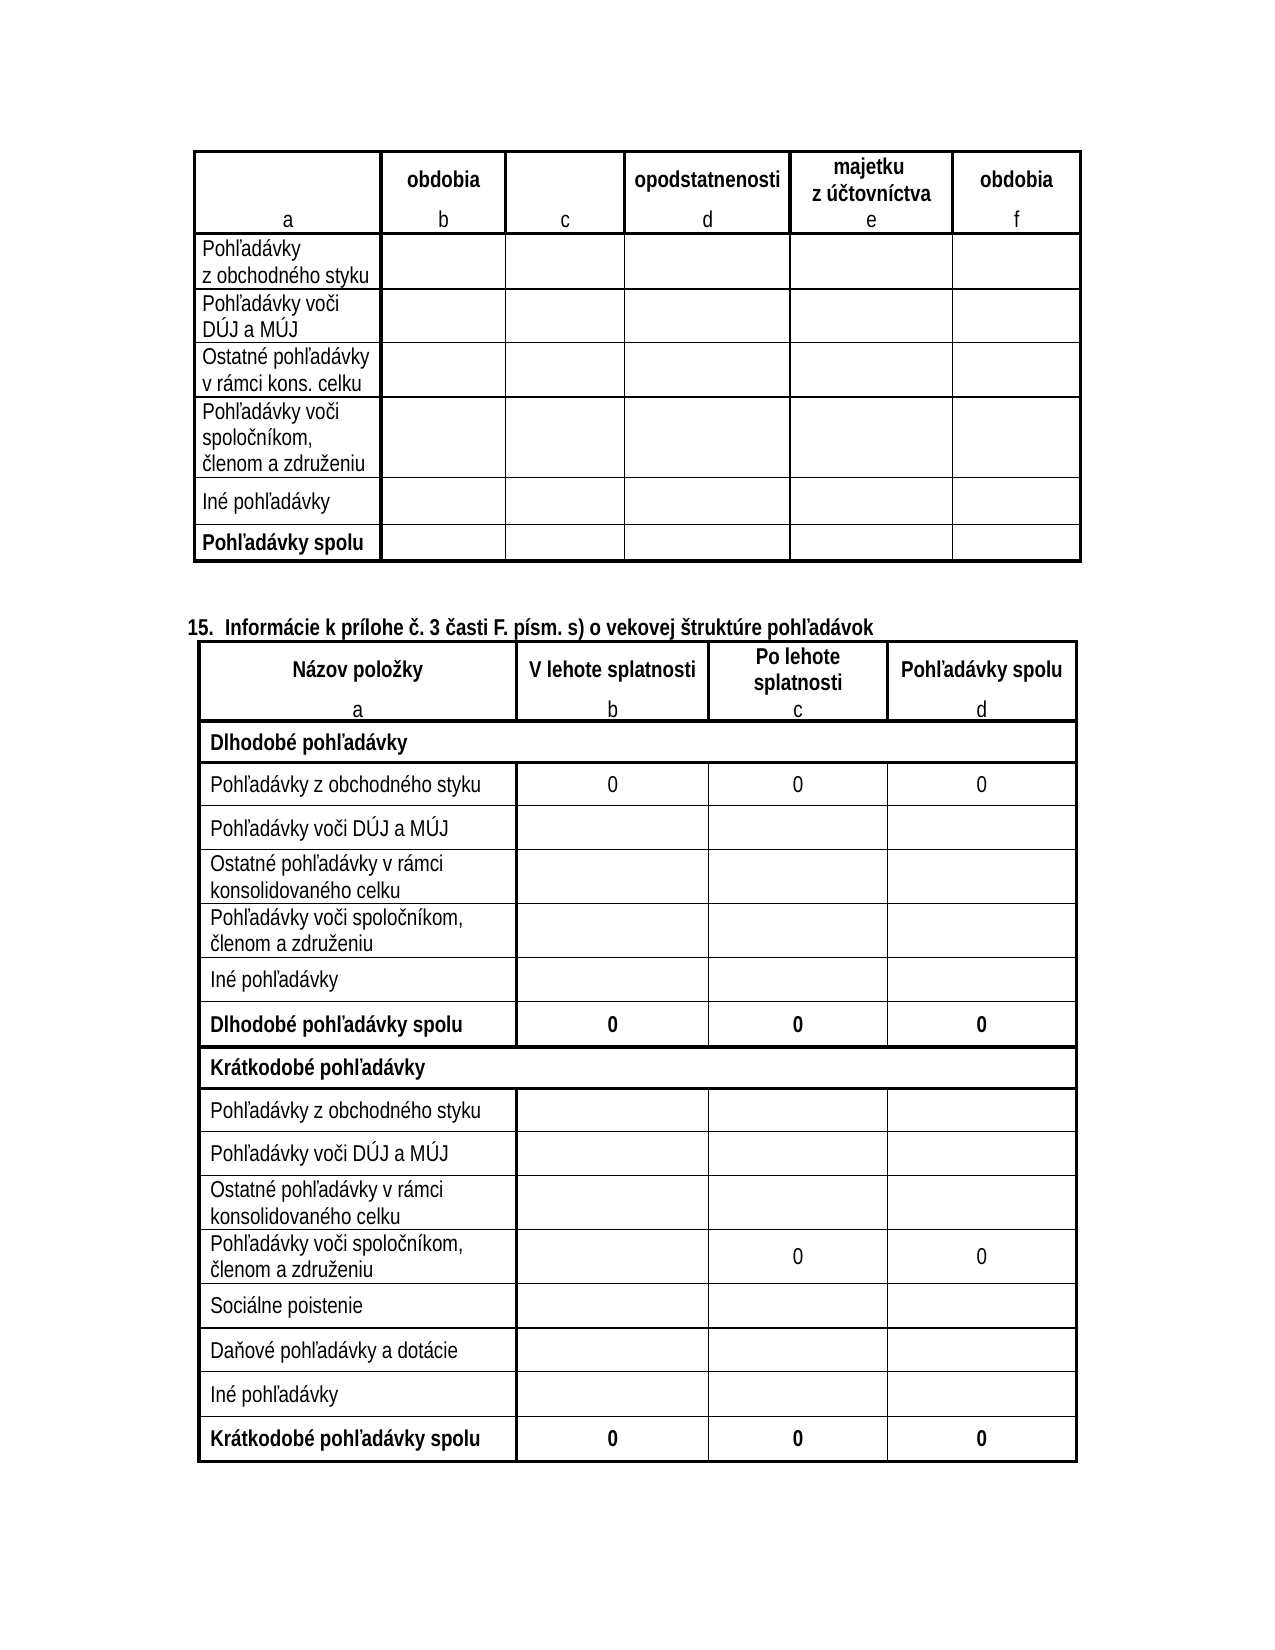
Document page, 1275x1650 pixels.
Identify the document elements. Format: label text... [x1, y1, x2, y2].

table_cell Pohľadávky voči spoločníkom, členom a združeniu [196, 398, 379, 477]
table_cell [518, 958, 708, 1001]
table_cell 0 [518, 764, 708, 805]
table_cell [791, 478, 952, 524]
table_cell [709, 904, 887, 957]
table_cell c [710, 696, 886, 719]
table_header Po lehote splatnosti [710, 643, 886, 696]
table_cell [506, 398, 624, 477]
table_cell [518, 1284, 708, 1327]
table_cell 0 [709, 1002, 887, 1045]
table_cell Ostatné pohľadávky v rámci konsolidovaného celku [201, 1176, 515, 1229]
table_cell [383, 478, 505, 524]
table_cell [709, 1284, 887, 1327]
table_cell Pohľadávky voči DÚJ a MÚJ [201, 1132, 515, 1175]
table_cell [953, 525, 1079, 559]
table_cell [518, 1090, 708, 1131]
table_cell [383, 290, 505, 342]
table_cell [625, 525, 789, 559]
table_cell [791, 343, 952, 396]
table_cell 0 [888, 1230, 1075, 1283]
table_cell a [196, 206, 379, 232]
table_cell [888, 958, 1075, 1001]
table_cell 0 [888, 764, 1075, 805]
table_cell [518, 1176, 708, 1229]
table_cell [625, 398, 789, 477]
table_cell [888, 904, 1075, 957]
table_cell Iné pohľadávky [201, 958, 515, 1001]
table_cell [888, 1329, 1075, 1371]
table_cell [709, 1090, 887, 1131]
table_cell Krátkodobé pohľadávky [201, 1049, 1075, 1087]
table_cell [506, 343, 624, 396]
table_cell [518, 1329, 708, 1371]
table_cell obdobia [954, 153, 1079, 206]
table_cell [888, 1284, 1075, 1327]
table_cell Pohľadávky spolu [196, 525, 379, 559]
table_cell 0 [888, 1417, 1075, 1460]
table_cell Iné pohľadávky [196, 478, 379, 524]
table_cell f [954, 206, 1079, 232]
table_cell [625, 235, 789, 288]
table_cell [953, 343, 1079, 396]
table_header Názov položky [201, 643, 515, 696]
table_cell [625, 290, 789, 342]
table_cell Iné pohľadávky [201, 1372, 515, 1416]
table_cell Pohľadávky voči spoločníkom, členom a združeniu [201, 1230, 515, 1283]
table_cell Pohľadávky z obchodného styku [196, 235, 379, 288]
table_cell [383, 235, 505, 288]
table_cell obdobia [383, 153, 504, 206]
table_cell Pohľadávky voči DÚJ a MÚJ [196, 290, 379, 342]
table_cell [953, 398, 1079, 477]
table_cell 0 [709, 1417, 887, 1460]
table_cell [709, 1176, 887, 1229]
table_cell Ostatné pohľadávky v rámci konsolidovaného celku [201, 850, 515, 903]
table_cell b [383, 206, 504, 232]
table_cell Dlhodobé pohľadávky [201, 723, 1075, 761]
table_cell [506, 235, 624, 288]
table_cell [791, 398, 952, 477]
table_cell [953, 478, 1079, 524]
table_cell Pohľadávky z obchodného styku [201, 764, 515, 805]
table_cell [625, 343, 789, 396]
table_header [196, 153, 379, 206]
table_cell a [201, 696, 515, 719]
table_cell [507, 153, 623, 206]
table_cell majetku z účtovníctva [792, 153, 951, 206]
table_cell Pohľadávky voči spoločníkom, členom a združeniu [201, 904, 515, 957]
text 15. Informácie k prílohe č. 3 časti F. písm. s) o vekovej štruktúre pohľadávok [187, 613, 1087, 640]
table_cell [506, 525, 624, 559]
table_cell [888, 1132, 1075, 1175]
table_cell [791, 525, 952, 559]
table_cell Pohľadávky voči DÚJ a MÚJ [201, 806, 515, 849]
table_header Pohľadávky spolu [889, 643, 1075, 696]
table_cell Pohľadávky z obchodného styku [201, 1090, 515, 1131]
table_cell Ostatné pohľadávky v rámci kons. celku [196, 343, 379, 396]
table_cell c [507, 206, 623, 232]
table_cell [888, 1176, 1075, 1229]
table_cell [791, 235, 952, 288]
table_cell Dlhodobé pohľadávky spolu [201, 1002, 515, 1045]
table_cell [518, 850, 708, 903]
table_cell [518, 904, 708, 957]
table_cell 0 [518, 1417, 708, 1460]
table_cell [888, 850, 1075, 903]
table_cell [518, 1132, 708, 1175]
table_cell [953, 235, 1079, 288]
table_cell [888, 1090, 1075, 1131]
table_cell [888, 806, 1075, 849]
table_cell 0 [709, 1230, 887, 1283]
table_cell [625, 478, 789, 524]
table_cell [709, 806, 887, 849]
table_cell [709, 958, 887, 1001]
table_cell d [889, 696, 1075, 719]
table_cell Sociálne poistenie [201, 1284, 515, 1327]
table_cell Krátkodobé pohľadávky spolu [201, 1417, 515, 1460]
table_cell [518, 806, 708, 849]
table_cell [383, 525, 505, 559]
table_cell b [518, 696, 707, 719]
table_cell 0 [709, 764, 887, 805]
table_cell d [626, 206, 788, 232]
table_cell [709, 1329, 887, 1371]
table_cell [791, 290, 952, 342]
table_cell [506, 478, 624, 524]
table_cell [506, 290, 624, 342]
table_cell [518, 1372, 708, 1416]
table_cell Daňové pohľadávky a dotácie [201, 1329, 515, 1371]
table_cell e [792, 206, 951, 232]
table_cell [518, 1230, 708, 1283]
table_cell [383, 343, 505, 396]
table_header V lehote splatnosti [518, 643, 707, 696]
table_cell [709, 850, 887, 903]
table_cell [383, 398, 505, 477]
table_cell 0 [518, 1002, 708, 1045]
table_cell [709, 1132, 887, 1175]
table_cell [709, 1372, 887, 1416]
table_cell [888, 1372, 1075, 1416]
table_cell opodstatnenosti [626, 153, 788, 206]
table_cell [953, 290, 1079, 342]
table_cell 0 [888, 1002, 1075, 1045]
